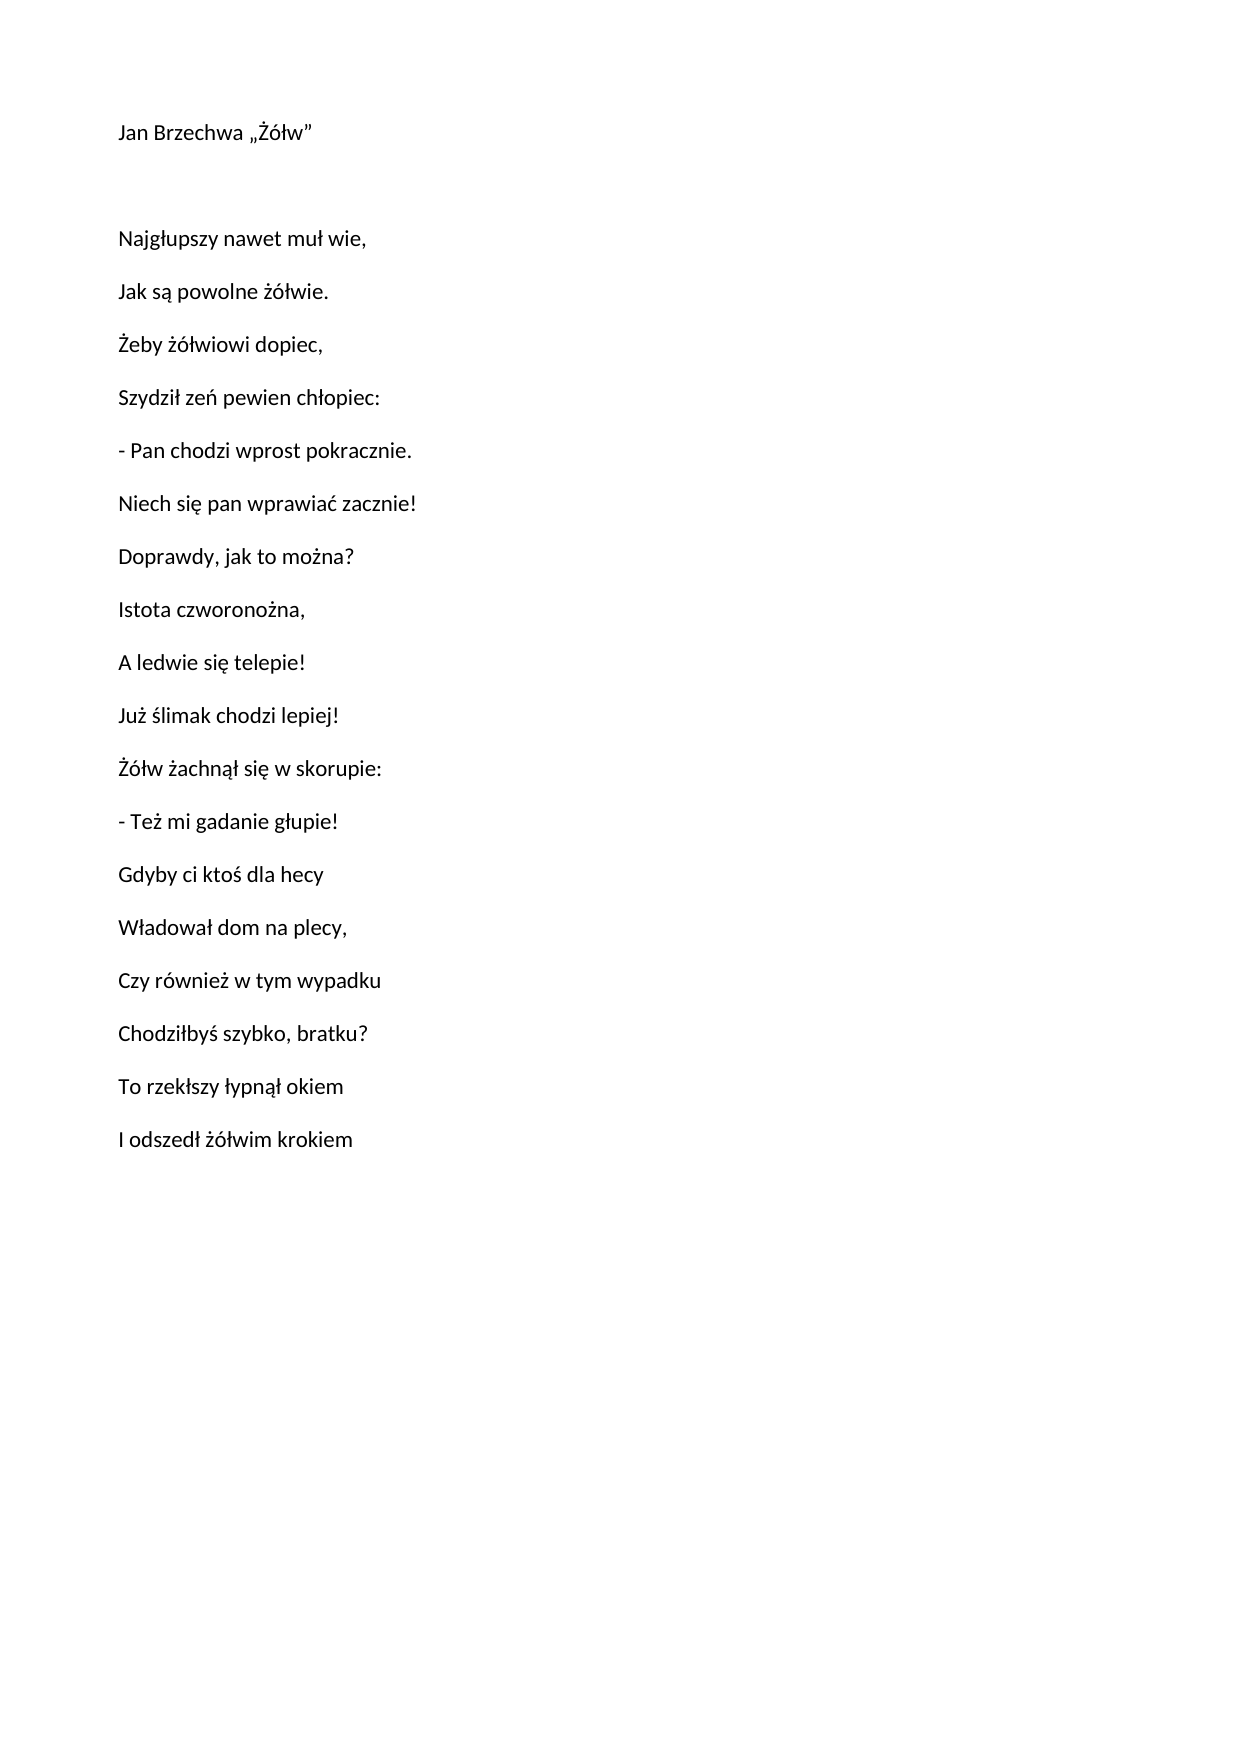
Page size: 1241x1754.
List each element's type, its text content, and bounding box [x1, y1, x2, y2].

text Już ślimak chodzi lepiej! [118, 701, 1122, 729]
text Czy również w tym wypadku [118, 966, 1122, 994]
text A ledwie się telepie! [118, 648, 1122, 676]
text Jak są powolne żółwie. [118, 277, 1122, 305]
text Gdyby ci ktoś dla hecy [118, 860, 1122, 888]
text To rzekłszy łypnął okiem [118, 1072, 1122, 1101]
text I odszedł żółwim krokiem [118, 1126, 1122, 1153]
text Najgłupszy nawet muł wie, [118, 224, 1122, 252]
text Żółw żachnął się w skorupie: [118, 754, 1122, 782]
text - Też mi gadanie głupie! [118, 807, 1122, 835]
text Niech się pan wprawiać zacznie! [118, 489, 1122, 517]
text Szydził zeń pewien chłopiec: [118, 383, 1122, 411]
text Doprawdy, jak to można? [118, 542, 1122, 570]
text - Pan chodzi wprost pokracznie. [118, 436, 1122, 464]
text Chodziłbyś szybko, bratku? [118, 1019, 1122, 1047]
text Jan Brzechwa „Żółw” [118, 118, 1122, 146]
text Władował dom na plecy, [118, 913, 1122, 941]
text Żeby żółwiowi dopiec, [118, 330, 1122, 358]
text Istota czworonożna, [118, 595, 1122, 623]
